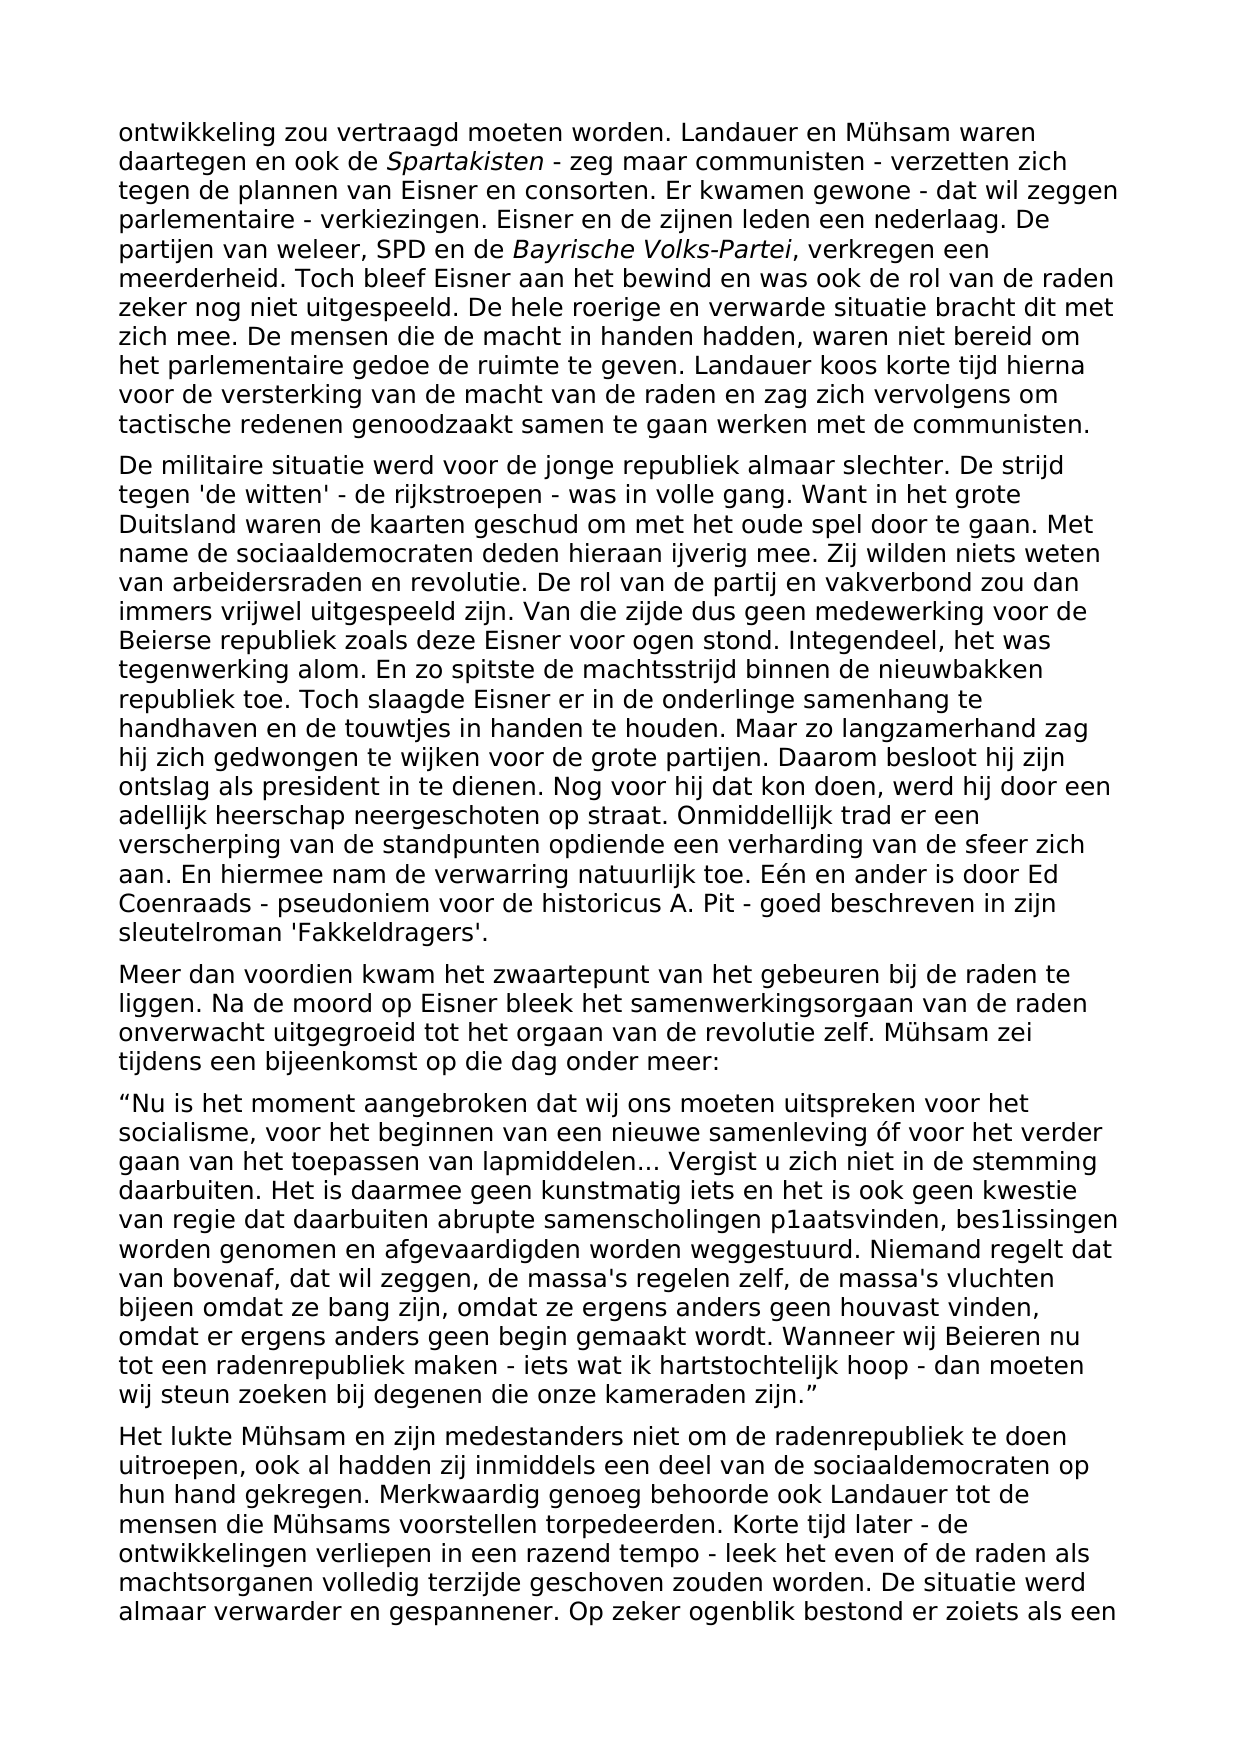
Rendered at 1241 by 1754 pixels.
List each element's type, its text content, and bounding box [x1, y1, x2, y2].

text Het lukte Mühsam en zijn medestanders niet om de radenrepubliek te doen uitroepen, ook al hadden zij inmiddels een deel van de sociaaldemocraten op hun hand gekregen. Merkwaardig genoeg behoorde ook Landauer tot de mensen die Mühsams voorstellen torpedeerden. Korte tijd later - de ontwikkelingen verliepen in een razend tempo - leek het even of de raden als machtsorganen volledig terzijde geschoven zouden worden. De situatie werd almaar verwarder en gespannener. Op zeker ogenblik bestond er zoiets als een [118, 1422, 1122, 1626]
text De militaire situatie werd voor de jonge republiek almaar slechter. De strijd tegen 'de witten' - de rijkstroepen - was in volle gang. Want in het grote Duitsland waren de kaarten geschud om met het oude spel door te gaan. Met name de sociaaldemocraten deden hieraan ijverig mee. Zij wilden niets weten van arbeidersraden en revolutie. De rol van de partij en vakverbond zou dan immers vrijwel uitgespeeld zijn. Van die zijde dus geen medewerking voor de Beierse republiek zoals deze Eisner voor ogen stond. Integendeel, het was tegenwerking alom. En zo spitste de machtsstrijd binnen de nieuwbakken republiek toe. Toch slaagde Eisner er in de onderlinge samenhang te handhaven en de touwtjes in handen te houden. Maar zo langzamerhand zag hij zich gedwongen te wijken voor de grote partijen. Daarom besloot hij zijn ontslag als president in te dienen. Nog voor hij dat kon doen, werd hij door een adellijk heerschap neergeschoten op straat. Onmiddellijk trad er een verscherping van de standpunten opdiende een verharding van de sfeer zich aan. En hiermee nam de verwarring natuurlijk toe. Eén en ander is door Ed Coenraads - pseudoniem voor de historicus A. Pit - goed beschreven in zijn sleutelroman 'Fakkeldragers'. [118, 451, 1122, 947]
text ontwikkeling zou vertraagd moeten worden. Landauer en Mühsam waren daartegen en ook de Spartakisten - zeg maar communisten - verzetten zich tegen de plannen van Eisner en consorten. Er kwamen gewone - dat wil zeggen parlementaire - verkiezingen. Eisner en de zijnen leden een nederlaag. De partijen van weleer, SPD en de Bayrische Volks-Partei, verkregen een meerderheid. Toch bleef Eisner aan het bewind en was ook de rol van de raden zeker nog niet uitgespeeld. De hele roerige en verwarde situatie bracht dit met zich mee. De mensen die de macht in handen hadden, waren niet bereid om het parlementaire gedoe de ruimte te geven. Landauer koos korte tijd hierna voor de versterking van de macht van de raden en zag zich vervolgens om tactische redenen genoodzaakt samen te gaan werken met de communisten. [118, 118, 1122, 439]
text Meer dan voordien kwam het zwaartepunt van het gebeuren bij de raden te liggen. Na de moord op Eisner bleek het samenwerkingsorgaan van de raden onverwacht uitgegroeid tot het orgaan van de revolutie zelf. Mühsam zei tijdens een bijeenkomst op die dag onder meer: [118, 960, 1122, 1076]
text “Nu is het moment aangebroken dat wij ons moeten uitspreken voor het socialisme, voor het beginnen van een nieuwe samenleving óf voor het verder gaan van het toepassen van lapmiddelen... Vergist u zich niet in de stemming daarbuiten. Het is daarmee geen kunstmatig iets en het is ook geen kwestie van regie dat daarbuiten abrupte samenscholingen p1aatsvinden, bes1issingen worden genomen en afgevaardigden worden weggestuurd. Niemand regelt dat van bovenaf, dat wil zeggen, de massa's regelen zelf, de massa's vluchten bijeen omdat ze bang zijn, omdat ze ergens anders geen houvast vinden, omdat er ergens anders geen begin gemaakt wordt. Wanneer wij Beieren nu tot een radenrepubliek maken - iets wat ik hartstochtelijk hoop - dan moeten wij steun zoeken bij degenen die onze kameraden zijn.” [118, 1089, 1122, 1410]
